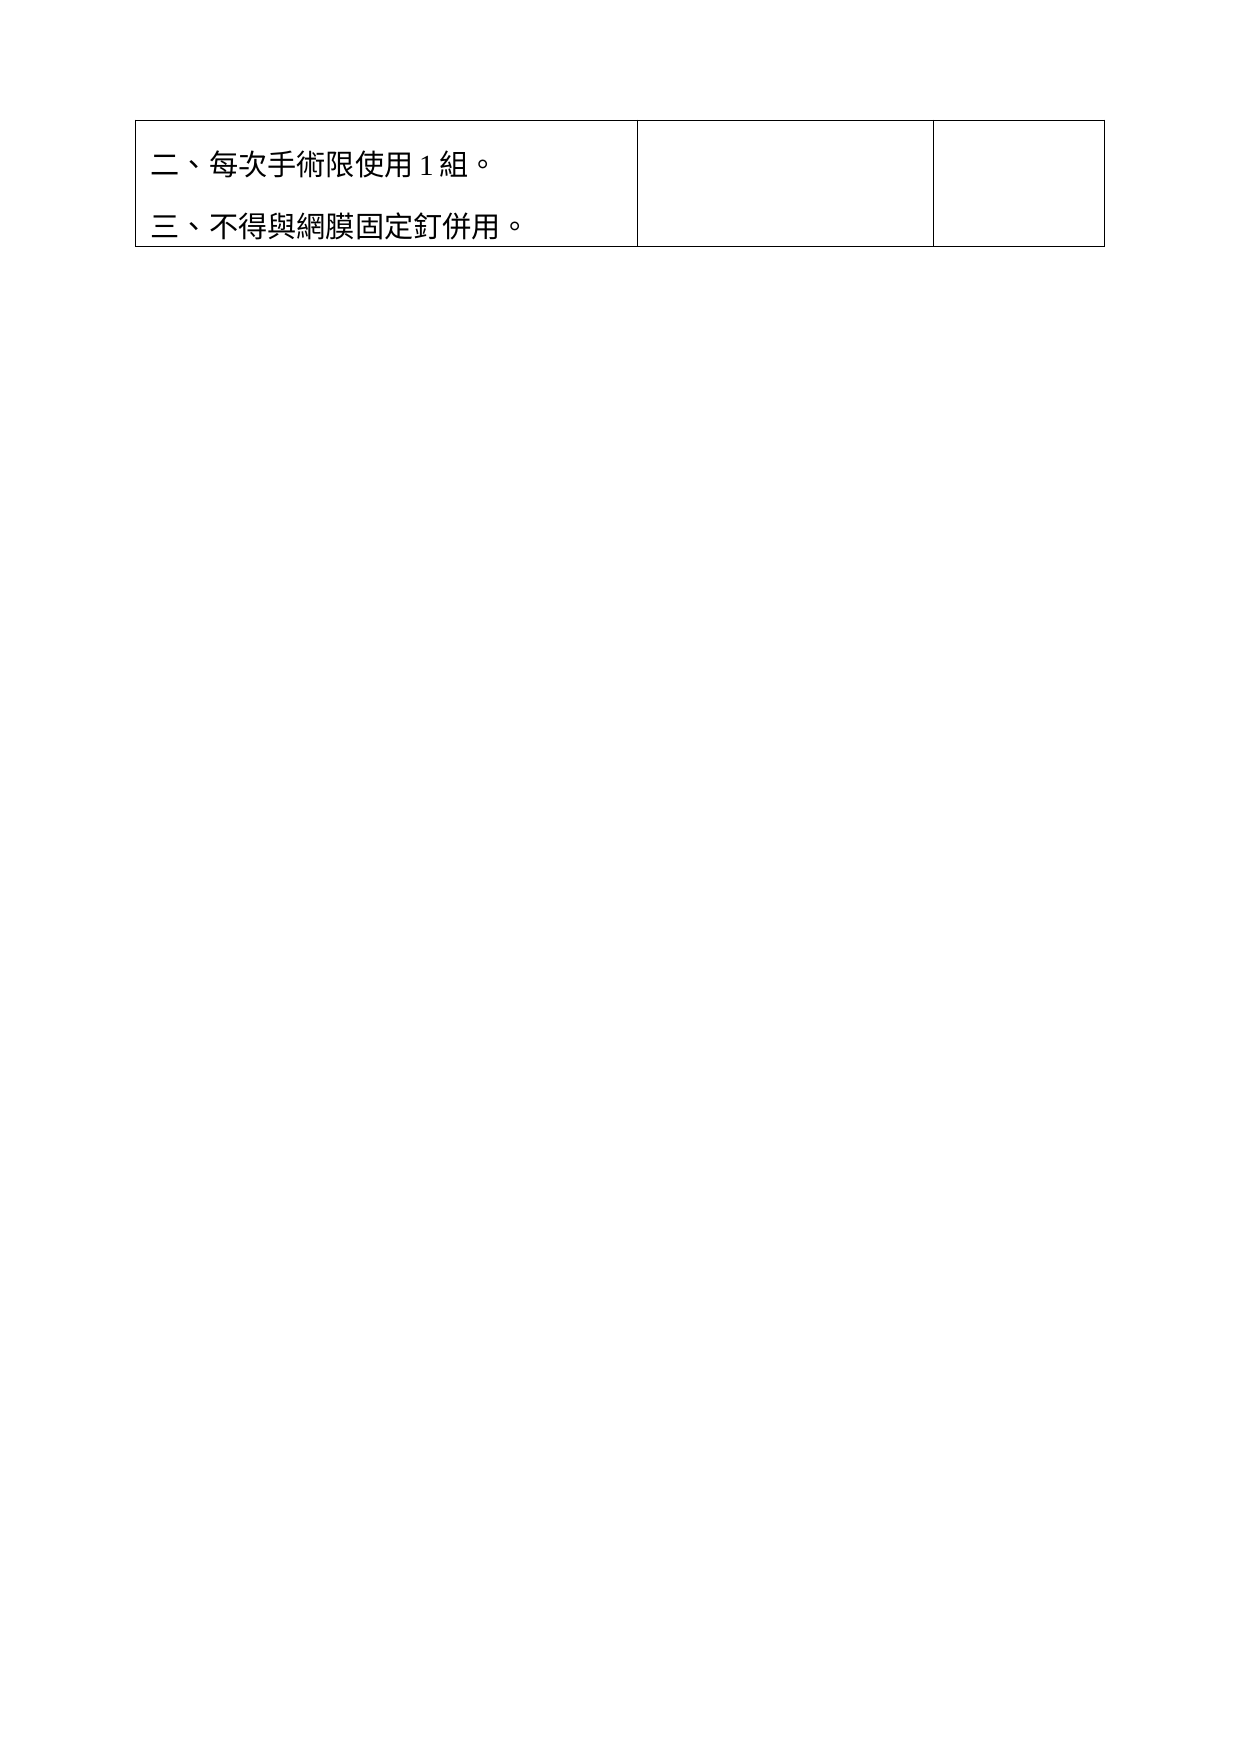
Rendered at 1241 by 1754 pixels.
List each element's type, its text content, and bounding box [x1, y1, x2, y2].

table_cell [638, 121, 933, 246]
table_cell [934, 121, 1104, 246]
table_cell 固定黏膠： 限用於下列腹腔鏡疝氣修補術診療項目，於網膜置放處下方有血管或神經時併同健保給付網膜固定使用： 70420B腹腔鏡經由腹腔之橫膈疝氣之修補。 75616B腹腔鏡腹壁疝氣修補術–併腸切除。 75617C腹腔鏡腹壁疝氣修補術–無腸切除。 75621C腹腔鏡腹壁疝氣修補術，嵌頓性–無腸切除。 75622C腹腔鏡腹壁疝氣修補術，復發性–無腸切除。 75624C腹腔鏡鼠蹊疝氣修補術，復發性–無腸切除。 88057B胸(腹)腔鏡橫膈疝氣修補術。 每次手術限使用1組。 不得與網膜固定釘併用。 [136, 121, 637, 246]
